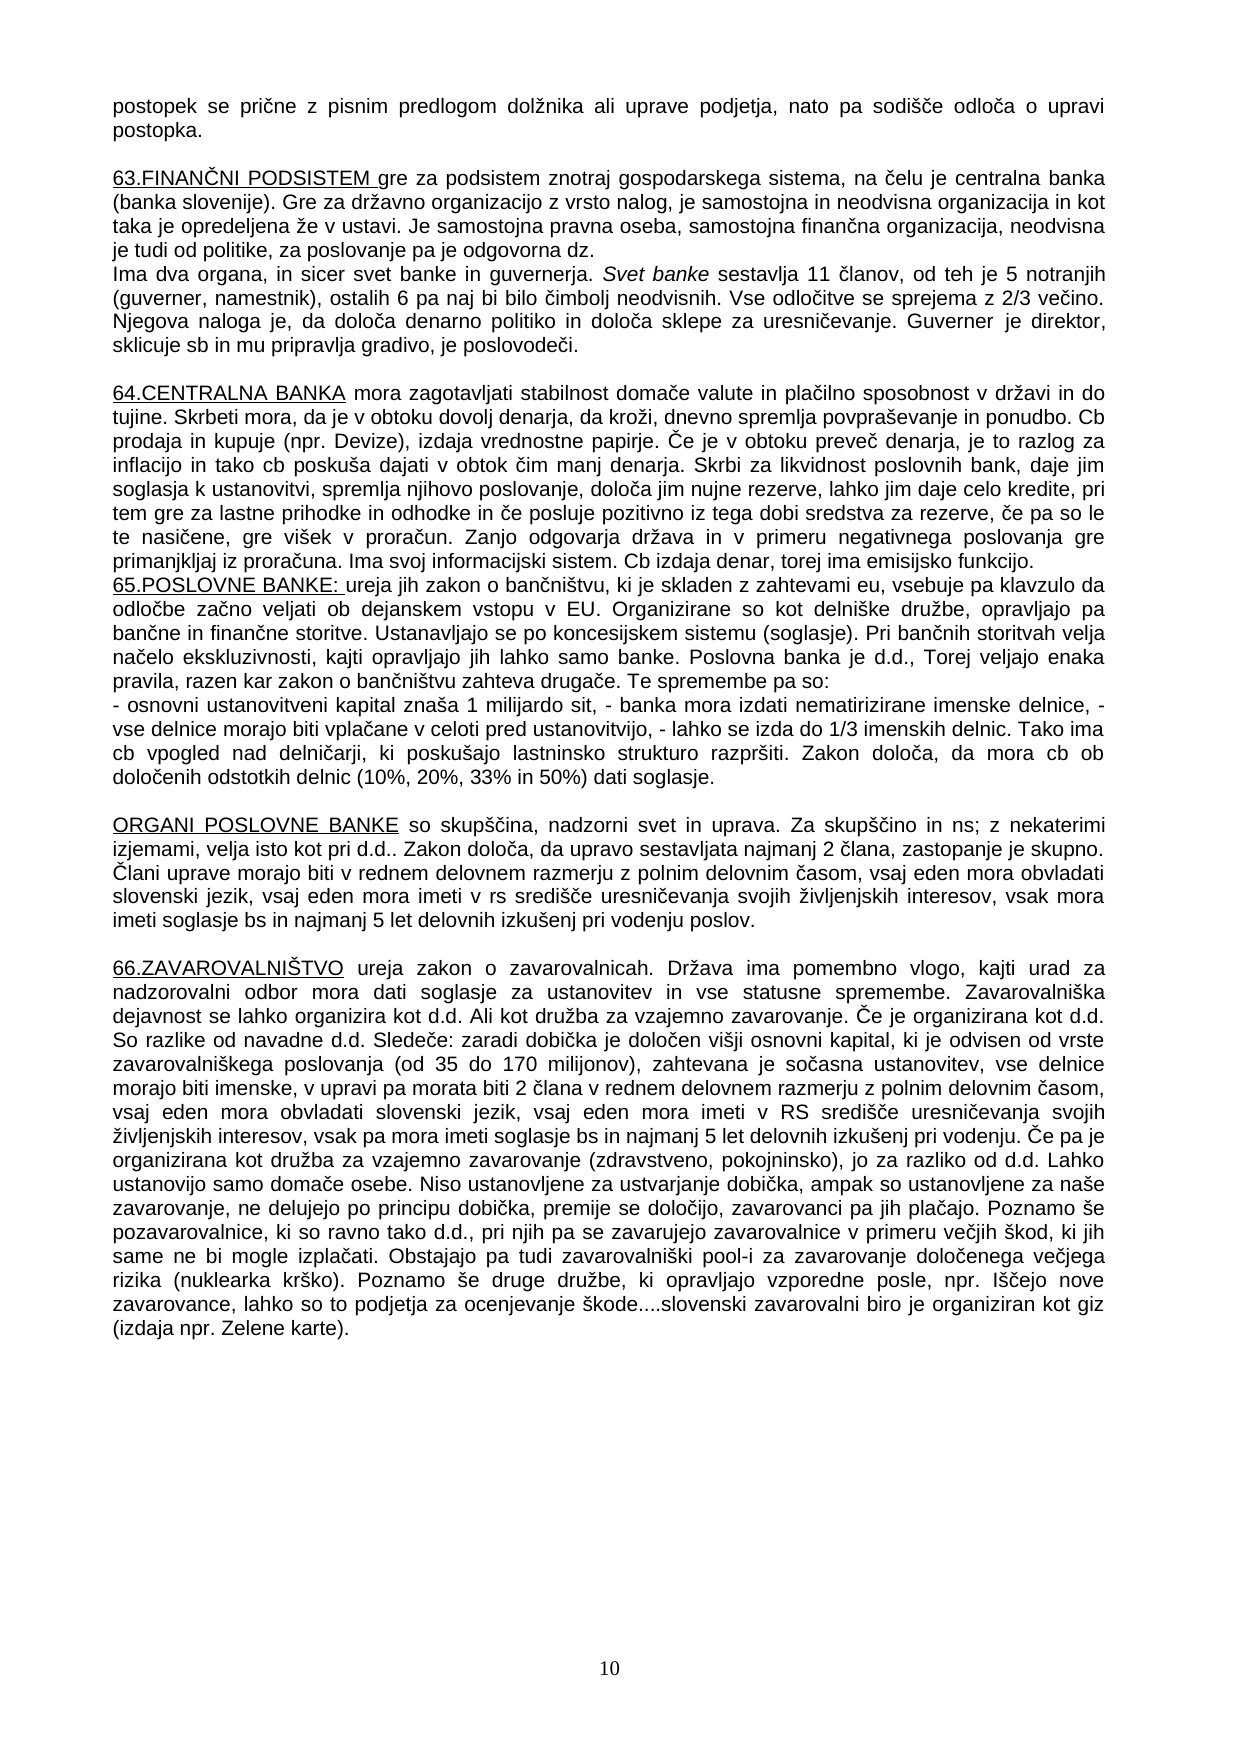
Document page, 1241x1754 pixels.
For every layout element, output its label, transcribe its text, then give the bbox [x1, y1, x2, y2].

text 64.CENTRALNA BANKA mora zagotavljati stabilnost domače valute in plačilno sposobnost v državi in do tujine. Skrbeti mora, da je v obtoku dovolj denarja, da kroži, dnevno spremlja povpraševanje in ponudbo. Cb prodaja in kupuje (npr. Devize), izdaja vrednostne papirje. Če je v obtoku preveč denarja, je to razlog za inflacijo in tako cb poskuša dajati v obtok čim manj denarja. Skrbi za likvidnost poslovnih bank, daje jim soglasja k ustanovitvi, spremlja njihovo poslovanje, določa jim nujne rezerve, lahko jim daje celo kredite, pri tem gre za lastne prihodke in odhodke in če posluje pozitivno iz tega dobi sredstva za rezerve, če pa so le te nasičene, gre višek v proračun. Zanjo odgovarja država in v primeru negativnega poslovanja gre primanjkljaj iz proračuna. Ima svoj informacijski sistem. Cb izdaja denar, torej ima emisijsko funkcijo. [112, 381, 1106, 573]
text - osnovni ustanovitveni kapital znaša 1 milijardo sit, - banka mora izdati nematirizirane imenske delnice, - vse delnice morajo biti vplačane v celoti pred ustanovitvijo, - lahko se izda do 1/3 imenskih delnic. Tako ima cb vpogled nad delničarji, ki poskušajo lastninsko strukturo razpršiti. Zakon določa, da mora cb ob določenih odstotkih delnic (10%, 20%, 33% in 50%) dati soglasje. [112, 693, 1106, 788]
text postopek se prične z pisnim predlogom dolžnika ali uprave podjetja, nato pa sodišče odloča o upravi postopka. [112, 94, 1106, 142]
subtitle 63.FINANČNI PODSISTEM gre za podsistem znotraj gospodarskega sistema, na čelu je centralna banka (banka slovenije). Gre za državno organizacijo z vrsto nalog, je samostojna in neodvisna organizacija in kot taka je opredeljena že v ustavi. Je samostojna pravna oseba, samostojna finančna organizacija, neodvisna je tudi od politike, za poslovanje pa je odgovorna dz. [112, 166, 1106, 261]
text Ima dva organa, in sicer svet banke in guvernerja. Svet banke sestavlja 11 članov, od teh je 5 notranjih (guverner, namestnik), ostalih 6 pa naj bi bilo čimbolj neodvisnih. Vse odločitve se sprejema z 2/3 večino. Njegova naloga je, da določa denarno politiko in določa sklepe za uresničevanje. Guverner je direktor, sklicuje sb in mu pripravlja gradivo, je poslovodeči. [112, 261, 1106, 357]
subtitle 66.ZAVAROVALNIŠTVO ureja zakon o zavarovalnicah. Država ima pomembno vlogo, kajti urad za nadzorovalni odbor mora dati soglasje za ustanovitev in vse statusne spremembe. Zavarovalniška dejavnost se lahko organizira kot d.d. Ali kot družba za vzajemno zavarovanje. Če je organizirana kot d.d. So razlike od navadne d.d. Sledeče: zaradi dobička je določen višji osnovni kapital, ki je odvisen od vrste zavarovalniškega poslovanja (od 35 do 170 milijonov), zahtevana je sočasna ustanovitev, vse delnice morajo biti imenske, v upravi pa morata biti 2 člana v rednem delovnem razmerju z polnim delovnim časom, vsaj eden mora obvladati slovenski jezik, vsaj eden mora imeti v RS središče uresničevanja svojih življenjskih interesov, vsak pa mora imeti soglasje bs in najmanj 5 let delovnih izkušenj pri vodenju. Če pa je organizirana kot družba za vzajemno zavarovanje (zdravstveno, pokojninsko), jo za razliko od d.d. Lahko ustanovijo samo domače osebe. Niso ustanovljene za ustvarjanje dobička, ampak so ustanovljene za naše zavarovanje, ne delujejo po principu dobička, premije se določijo, zavarovanci pa jih plačajo. Poznamo še pozavarovalnice, ki so ravno tako d.d., pri njih pa se zavarujejo zavarovalnice v primeru večjih škod, ki jih same ne bi mogle izplačati. Obstajajo pa tudi zavarovalniški pool-i za zavarovanje določenega večjega rizika (nuklearka krško). Poznamo še druge družbe, ki opravljajo vzporedne posle, npr. Iščejo nove zavarovance, lahko so to podjetja za ocenjevanje škode....slovenski zavarovalni biro je organiziran kot giz (izdaja npr. Zelene karte). [112, 956, 1106, 1339]
text ORGANI POSLOVNE BANKE so skupščina, nadzorni svet in uprava. Za skupščino in ns; z nekaterimi izjemami, velja isto kot pri d.d.. Zakon določa, da upravo sestavljata najmanj 2 člana, zastopanje je skupno. Člani uprave morajo biti v rednem delovnem razmerju z polnim delovnim časom, vsaj eden mora obvladati slovenski jezik, vsaj eden mora imeti v rs središče uresničevanja svojih življenjskih interesov, vsak mora imeti soglasje bs in najmanj 5 let delovnih izkušenj pri vodenju poslov. [112, 812, 1106, 932]
text 65.POSLOVNE BANKE: ureja jih zakon o bančništvu, ki je skladen z zahtevami eu, vsebuje pa klavzulo da odločbe začno veljati ob dejanskem vstopu v EU. Organizirane so kot delniške družbe, opravljajo pa bančne in finančne storitve. Ustanavljajo se po koncesijskem sistemu (soglasje). Pri bančnih storitvah velja načelo ekskluzivnosti, kajti opravljajo jih lahko samo banke. Poslovna banka je d.d., Torej veljajo enaka pravila, razen kar zakon o bančništvu zahteva drugače. Te spremembe pa so: [112, 573, 1106, 693]
